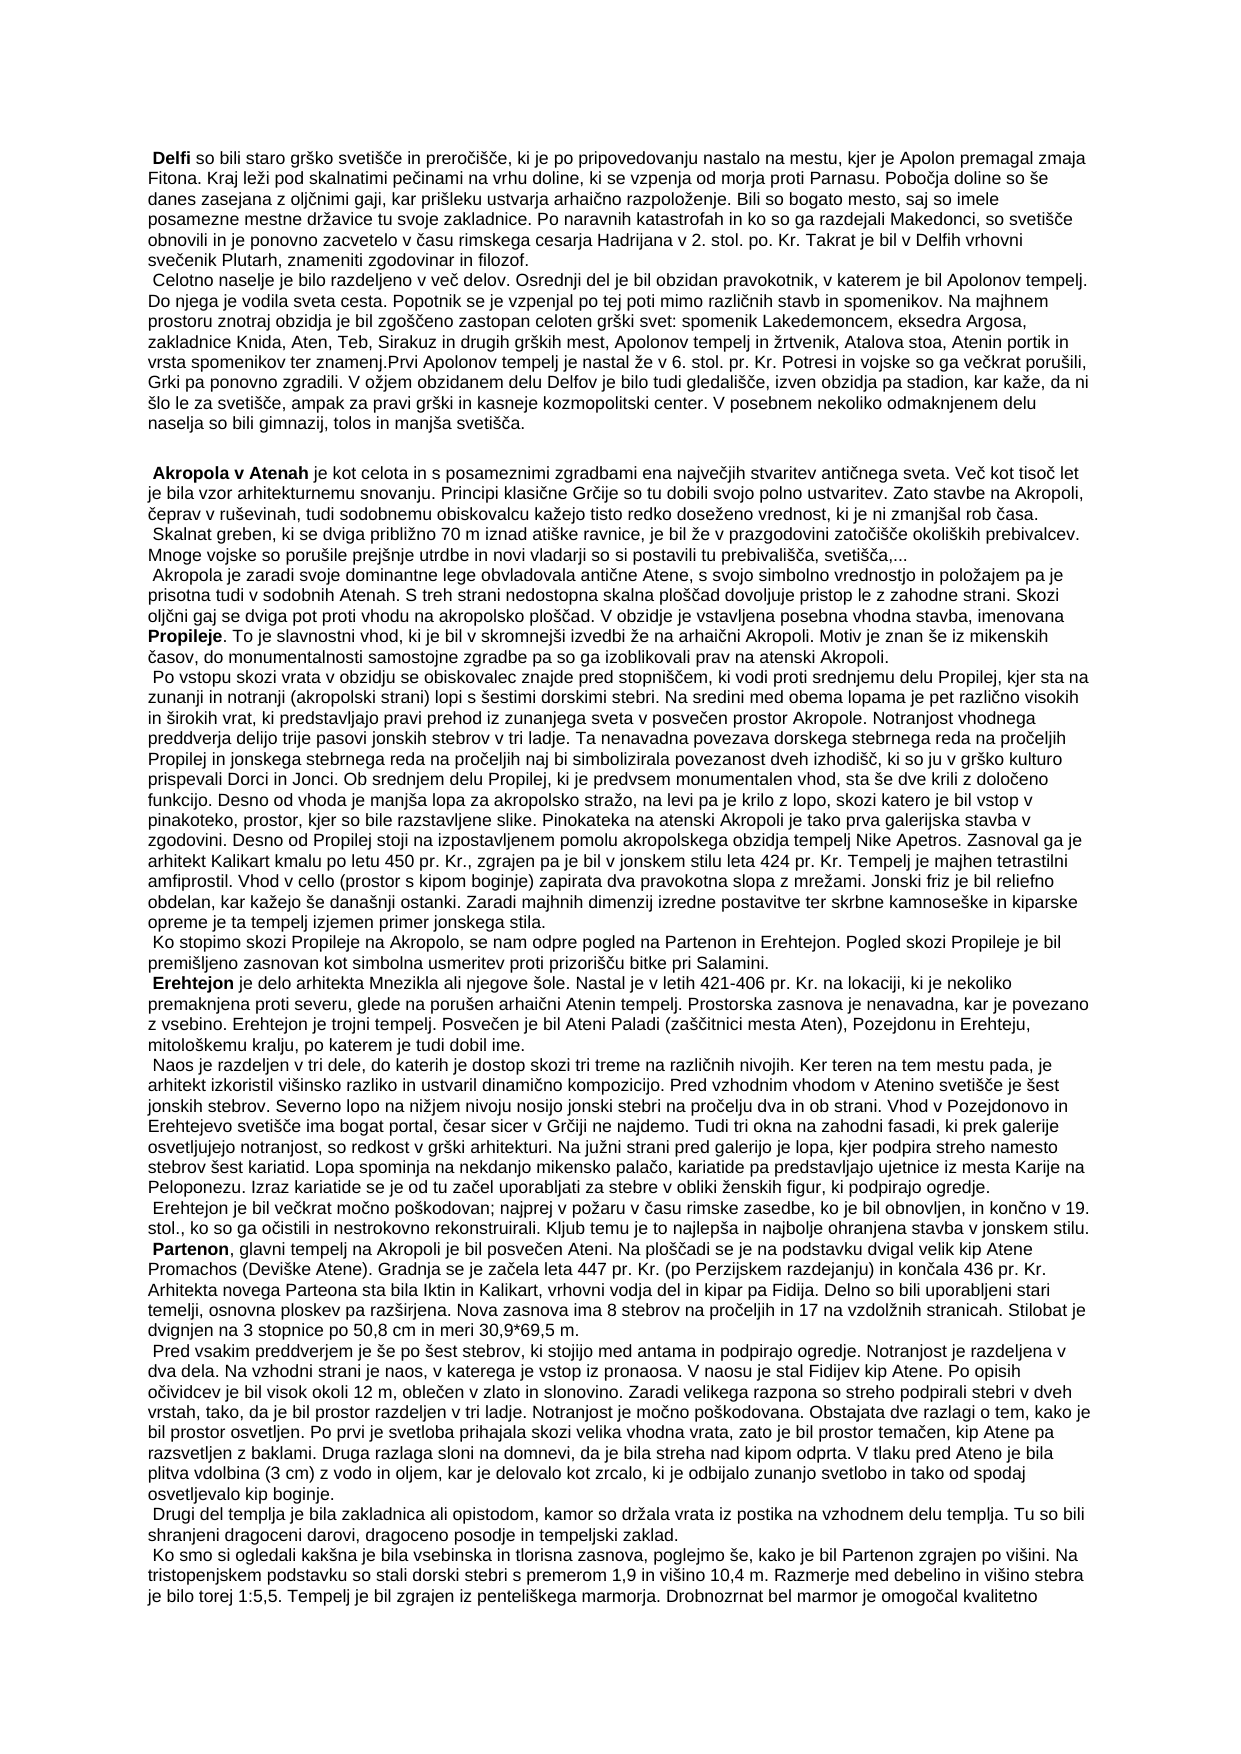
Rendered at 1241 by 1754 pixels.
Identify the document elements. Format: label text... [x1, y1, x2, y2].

text Akropola v Atenah je kot celota in s posameznimi zgradbami ena največjih stvaritev antičnega sveta. Več kot tisoč let je bila vzor arhitekturnemu snovanju. Principi klasične Grčije so tu dobili svojo polno ustvaritev. Zato stavbe na Akropoli, čeprav v ruševinah, tudi sodobnemu obiskovalcu kažejo tisto redko doseženo vrednost, ki je ni zmanjšal rob časa. Skalnat greben, ki se dviga približno 70 m iznad atiške ravnice, je bil že v prazgodovini zatočišče okoliških prebivalcev. Mnoge vojske so porušile prejšnje utrdbe in novi vladarji so si postavili tu prebivališča, svetišča,... Akropola je zaradi svoje dominantne lege obvladovala antične Atene, s svojo simbolno vrednostjo in položajem pa je prisotna tudi v sodobnih Atenah. S treh strani nedostopna skalna ploščad dovoljuje pristop le z zahodne strani. Skozi oljčni gaj se dviga pot proti vhodu na akropolsko ploščad. V obzidje je vstavljena posebna vhodna stavba, imenovana Propileje. To je slavnostni vhod, ki je bil v skromnejši izvedbi že na arhaični Akropoli. Motiv je znan še iz mikenskih časov, do monumentalnosti samostojne zgradbe pa so ga izoblikovali prav na atenski Akropoli. Po vstopu skozi vrata v obzidju se obiskovalec znajde pred stopniščem, ki vodi proti srednjemu delu Propilej, kjer sta na zunanji in notranji (akropolski strani) lopi s šestimi dorskimi stebri. Na sredini med obema lopama je pet različno visokih in širokih vrat, ki predstavljajo pravi prehod iz zunanjega sveta v posvečen prostor Akropole. Notranjost vhodnega preddverja delijo trije pasovi jonskih stebrov v tri ladje. Ta nenavadna povezava dorskega stebrnega reda na pročeljih Propilej in jonskega stebrnega reda na pročeljih naj bi simbolizirala povezanost dveh izhodišč, ki so ju v grško kulturo prispevali Dorci in Jonci. Ob srednjem delu Propilej, ki je predvsem monumentalen vhod, sta še dve krili z določeno funkcijo. Desno od vhoda je manjša lopa za akropolsko stražo, na levi pa je krilo z lopo, skozi katero je bil vstop v pinakoteko, prostor, kjer so bile razstavljene slike. Pinokateka na atenski Akropoli je tako prva galerijska stavba v zgodovini. Desno od Propilej stoji na izpostavljenem pomolu akropolskega obzidja tempelj Nike Apetros. Zasnoval ga je arhitekt Kalikart kmalu po letu 450 pr. Kr., zgrajen pa je bil v jonskem stilu leta 424 pr. Kr. Tempelj je majhen tetrastilni amfiprostil. Vhod v cello (prostor s kipom boginje) zapirata dva pravokotna slopa z mrežami. Jonski friz je bil reliefno obdelan, kar kažejo še današnji ostanki. Zaradi majhnih dimenzij izredne postavitve ter skrbne kamnoseške in kiparske opreme je ta tempelj izjemen primer jonskega stila. Ko stopimo skozi Propileje na Akropolo, se nam odpre pogled na Partenon in Erehtejon. Pogled skozi Propileje je bil premišljeno zasnovan kot simbolna usmeritev proti prizorišču bitke pri Salamini. Erehtejon je delo arhitekta Mnezikla ali njegove šole. Nastal je v letih 421-406 pr. Kr. na lokaciji, ki je nekoliko premaknjena proti severu, glede na porušen arhaični Atenin tempelj. Prostorska zasnova je nenavadna, kar je povezano z vsebino. Erehtejon je trojni tempelj. Posvečen je bil Ateni Paladi (zaščitnici mesta Aten), Pozejdonu in Erehteju, mitološkemu kralju, po katerem je tudi dobil ime. Naos je razdeljen v tri dele, do katerih je dostop skozi tri treme na različnih nivojih. Ker teren na tem mestu pada, je arhitekt izkoristil višinsko razliko in ustvaril dinamično kompozicijo. Pred vzhodnim vhodom v Atenino svetišče je šest jonskih stebrov. Severno lopo na nižjem nivoju nosijo jonski stebri na pročelju dva in ob strani. Vhod v Pozejdonovo in Erehtejevo svetišče ima bogat portal, česar sicer v Grčiji ne najdemo. Tudi tri okna na zahodni fasadi, ki prek galerije osvetljujejo notranjost, so redkost v grški arhitekturi. Na južni strani pred galerijo je lopa, kjer podpira streho namesto stebrov šest kariatid. Lopa spominja na nekdanjo mikensko palačo, kariatide pa predstavljajo ujetnice iz mesta Karije na Peloponezu. Izraz kariatide se je od tu začel uporabljati za stebre v obliki ženskih figur, ki podpirajo ogredje. Erehtejon je bil večkrat močno poškodovan; najprej v požaru v času rimske zasedbe, ko je bil obnovljen, in končno v 19. stol., ko so ga očistili in nestrokovno rekonstruirali. Kljub temu je to najlepša in najbolje ohranjena stavba v jonskem stilu. Partenon, glavni tempelj na Akropoli je bil posvečen Ateni. Na ploščadi se je na podstavku dvigal velik kip Atene Promachos (Deviške Atene). Gradnja se je začela leta 447 pr. Kr. (po Perzijskem razdejanju) in končala 436 pr. Kr. Arhitekta novega Parteona sta bila Iktin in Kalikart, vrhovni vodja del in kipar pa Fidija. Delno so bili uporabljeni stari temelji, osnovna ploskev pa razširjena. Nova zasnova ima 8 stebrov na pročeljih in 17 na vzdolžnih stranicah. Stilobat je dvignjen na 3 stopnice po 50,8 cm in meri 30,9*69,5 m. Pred vsakim preddverjem je še po šest stebrov, ki stojijo med antama in podpirajo ogredje. Notranjost je razdeljena v dva dela. Na vzhodni strani je naos, v katerega je vstop iz pronaosa. V naosu je stal Fidijev kip Atene. Po opisih očividcev je bil visok okoli 12 m, oblečen v zlato in slonovino. Zaradi velikega razpona so streho podpirali stebri v dveh vrstah, tako, da je bil prostor razdeljen v tri ladje. Notranjost je močno poškodovana. Obstajata dve razlagi o tem, kako je bil prostor osvetljen. Po prvi je svetloba prihajala skozi velika vhodna vrata, zato je bil prostor temačen, kip Atene pa razsvetljen z baklami. Druga razlaga sloni na domnevi, da je bila streha nad kipom odprta. V tlaku pred Ateno je bila plitva vdolbina (3 cm) z vodo in oljem, kar je delovalo kot zrcalo, ki je odbijalo zunanjo svetlobo in tako od spodaj osvetljevalo kip boginje. Drugi del templja je bila zakladnica ali opistodom, kamor so držala vrata iz postika na vzhodnem delu templja. Tu so bili shranjeni dragoceni darovi, dragoceno posodje in tempeljski zaklad. Ko smo si ogledali kakšna je bila vsebinska in tlorisna zasnova, poglejmo še, kako je bil Partenon zgrajen po višini. Na tristopenjskem podstavku so stali dorski stebri s premerom 1,9 in višino 10,4 m. Razmerje med debelino in višino stebra je bilo torej 1:5,5. Tempelj je bil zgrajen iz penteliškega marmorja. Drobnozrnat bel marmor je omogočal kvalitetno [148, 463, 1093, 1606]
text Delfi so bili staro grško svetišče in preročišče, ki je po pripovedovanju nastalo na mestu, kjer je Apolon premagal zmaja Fitona. Kraj leži pod skalnatimi pečinami na vrhu doline, ki se vzpenja od morja proti Parnasu. Pobočja doline so še danes zasejana z oljčnimi gaji, kar prišleku ustvarja arhaično razpoloženje. Bili so bogato mesto, saj so imele posamezne mestne državice tu svoje zakladnice. Po naravnih katastrofah in ko so ga razdejali Makedonci, so svetišče obnovili in je ponovno zacvetelo v času rimskega cesarja Hadrijana v 2. stol. po. Kr. Takrat je bil v Delfih vrhovni svečenik Plutarh, znameniti zgodovinar in filozof. Celotno naselje je bilo razdeljeno v več delov. Osrednji del je bil obzidan pravokotnik, v katerem je bil Apolonov tempelj. Do njega je vodila sveta cesta. Popotnik se je vzpenjal po tej poti mimo različnih stavb in spomenikov. Na majhnem prostoru znotraj obzidja je bil zgoščeno zastopan celoten grški svet: spomenik Lakedemoncem, eksedra Argosa, zakladnice Knida, Aten, Teb, Sirakuz in drugih grških mest, Apolonov tempelj in žrtvenik, Atalova stoa, Atenin portik in vrsta spomenikov ter znamenj.Prvi Apolonov tempelj je nastal že v 6. stol. pr. Kr. Potresi in vojske so ga večkrat porušili, Grki pa ponovno zgradili. V ožjem obzidanem delu Delfov je bilo tudi gledališče, izven obzidja pa stadion, kar kaže, da ni šlo le za svetišče, ampak za pravi grški in kasneje kozmopolitski center. V posebnem nekoliko odmaknjenem delu naselja so bili gimnazij, tolos in manjša svetišča. [148, 148, 1093, 433]
